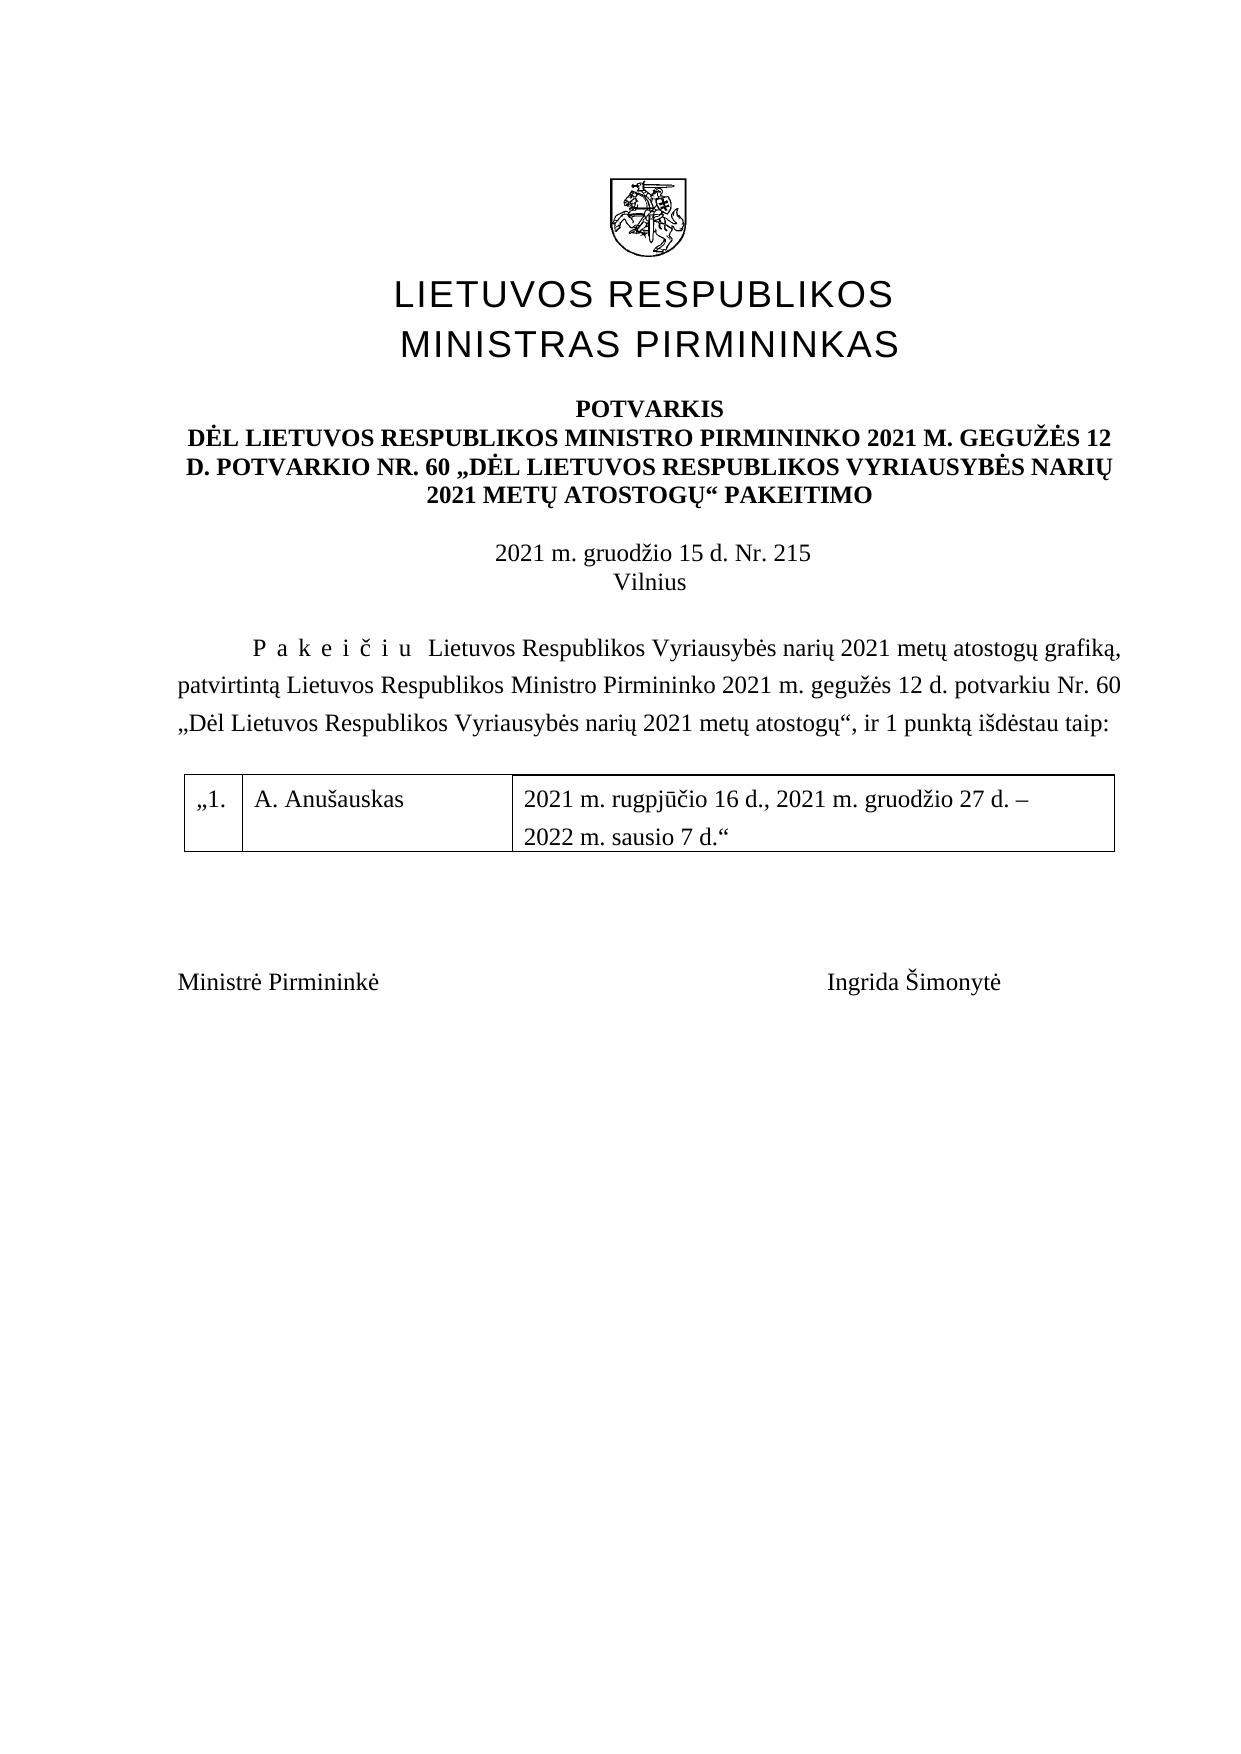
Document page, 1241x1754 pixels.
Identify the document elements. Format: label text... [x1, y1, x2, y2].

text Vilnius [177, 567, 1122, 596]
subtitle POTVARKIS [177, 394, 1122, 423]
text 2021 m. gruodžio 15 d. Nr. 215 [177, 538, 1122, 567]
text DĖL LIETUVOS RESPUBLIKOS MINISTRO PIRMININKO 2021 M. GEGUŽĖS 12 D. POTVARKIO NR. 60 „DĖL LIETUVOS RESPUBLIKOS VYRIAUSYBĖS NARIŲ 2021 METŲ ATOSTOGŲ“ PAKEITIMO [177, 423, 1122, 509]
table_header 2021 m. rugpjūčio 16 d., 2021 m. gruodžio 27 d. – 2022 m. sausio 7 d.“ [513, 776, 1114, 851]
text LIETUVOS RESPUBLIKOS [177, 272, 1122, 315]
table_header A. Anušauskas [243, 775, 512, 851]
text Pakeičiu Lietuvos Respublikos Vyriausybės narių 2021 metų atostogų grafiką, patvirtintą Lietuvos Respublikos Ministro Pirmininko 2021 m. gegužės 12 d. potvarkiu Nr. 60 „Dėl Lietuvos Respublikos Vyriausybės narių 2021 metų atostogų“, ir 1 punktą išdėstau taip: [177, 624, 1122, 737]
text Ministrė Pirmininkė Ingrida Šimonytė [177, 967, 1122, 996]
table_header „1. [185, 775, 242, 851]
text MINISTRAS PIRMININKAS [177, 322, 1122, 366]
